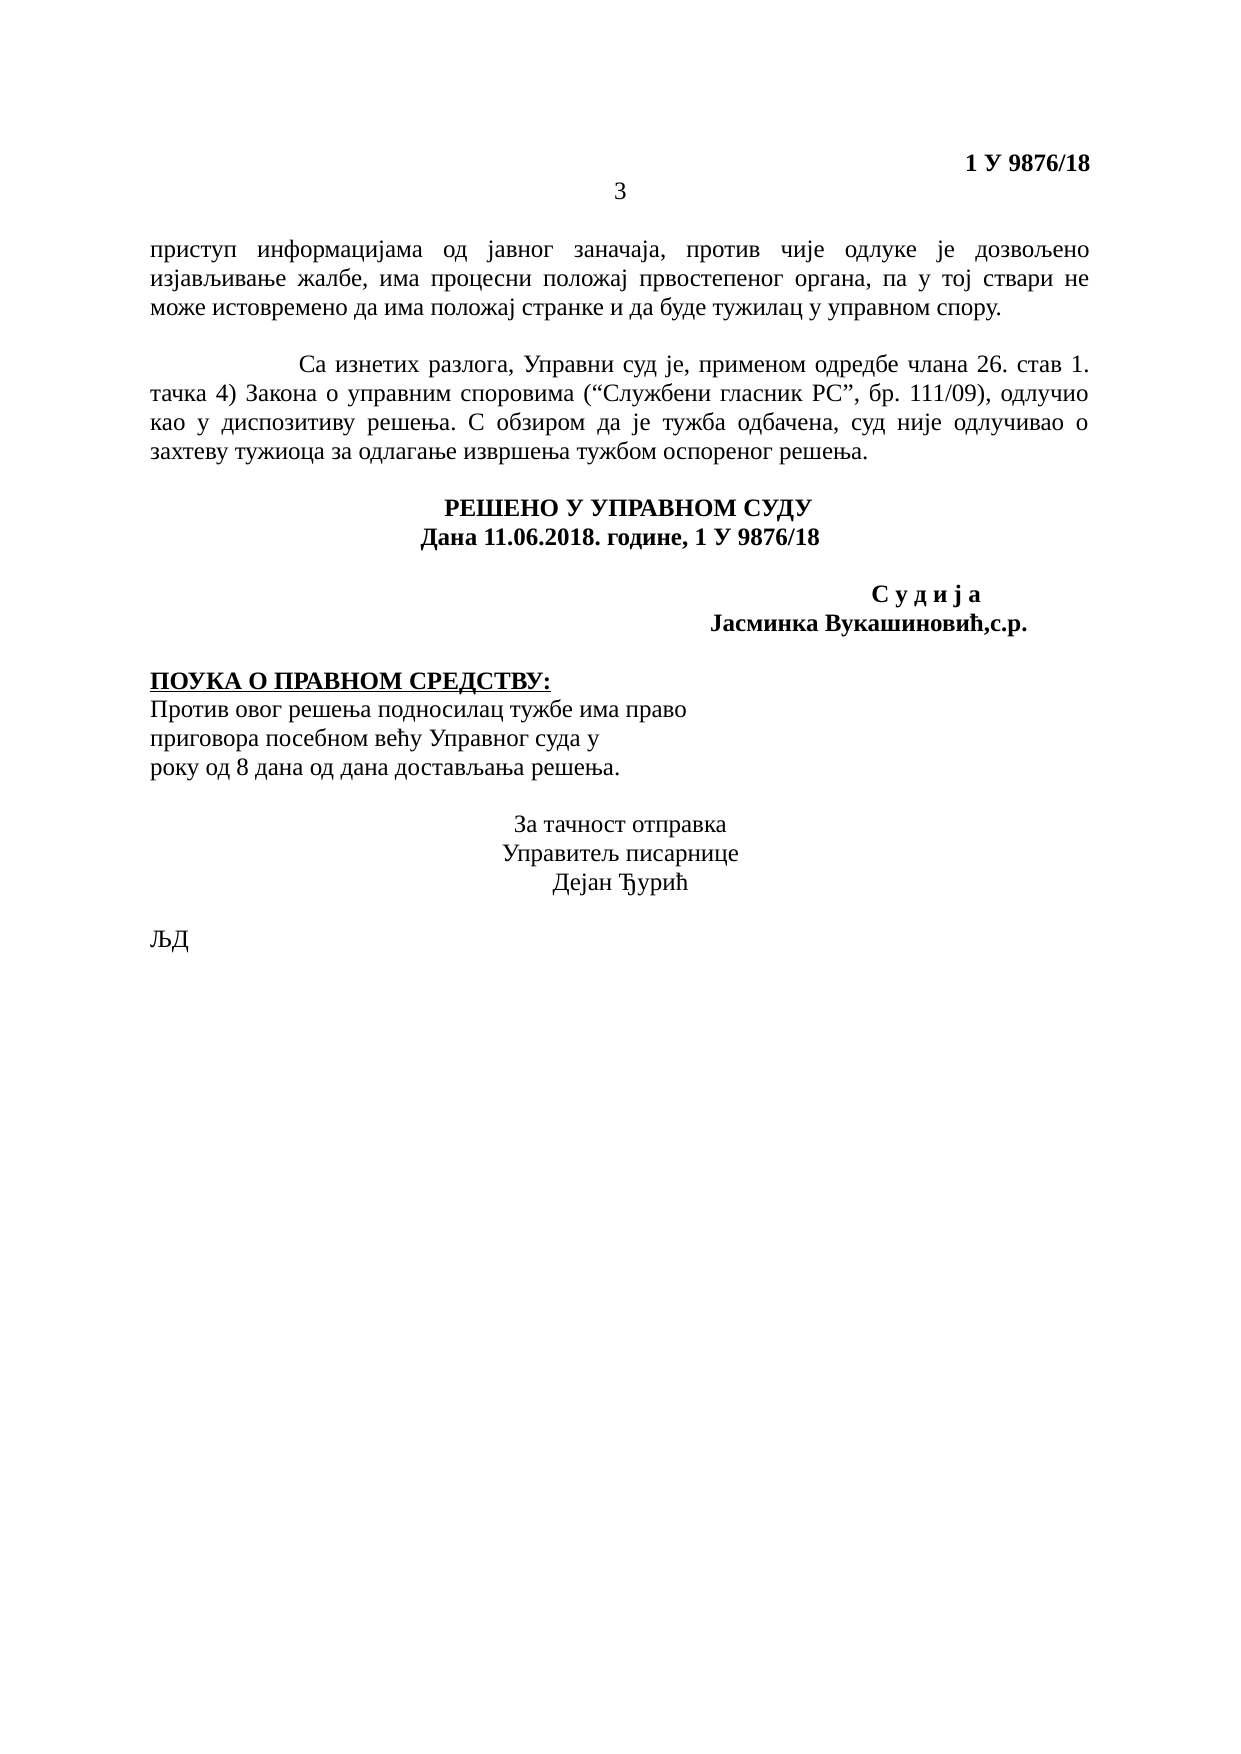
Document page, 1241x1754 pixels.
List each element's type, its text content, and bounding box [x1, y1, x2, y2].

text Управитељ писарнице [150, 838, 1090, 867]
text Дана 11.06.2018. године, 1 У 9876/18 [150, 522, 1090, 551]
text С у д и ј а [150, 579, 1090, 608]
text ПОУКА О ПРАВНОМ СРЕДСТВУ: [150, 666, 1090, 694]
text Јасминка Вукашиновић,с.р. [150, 608, 1090, 637]
text приступ информацијама од јавног заначаја, против чије одлуке је дозвољено изјављивање жалбе, има процесни положај првостепеног органа, па у тој ствари не може истовремено да има положај странке и да буде тужилац у управном спору. [150, 234, 1090, 321]
text ЉД [150, 924, 1090, 953]
text Дејан Ђурић [150, 867, 1090, 896]
text Против овог решења подносилац тужбе има право [150, 694, 1090, 723]
text Са изнетих разлога, Управни суд је, применом одредбе члана 26. став 1. тачка 4) Закона о управним споровима (“Службени гласник РС”, бр. 111/09), одлучио као у диспозитиву решења. С обзиром да је тужба одбачена, суд није одлучивао о захтеву тужиоца за одлагање извршења тужбом оспореног решења. [150, 349, 1090, 464]
text приговора посебном већу Управног суда у [150, 723, 1090, 752]
text РЕШЕНО У УПРАВНОМ СУДУ [150, 493, 1090, 522]
text За тачност отправка [150, 809, 1090, 838]
text року од 8 дана од дана достављања решења. [150, 752, 1090, 781]
